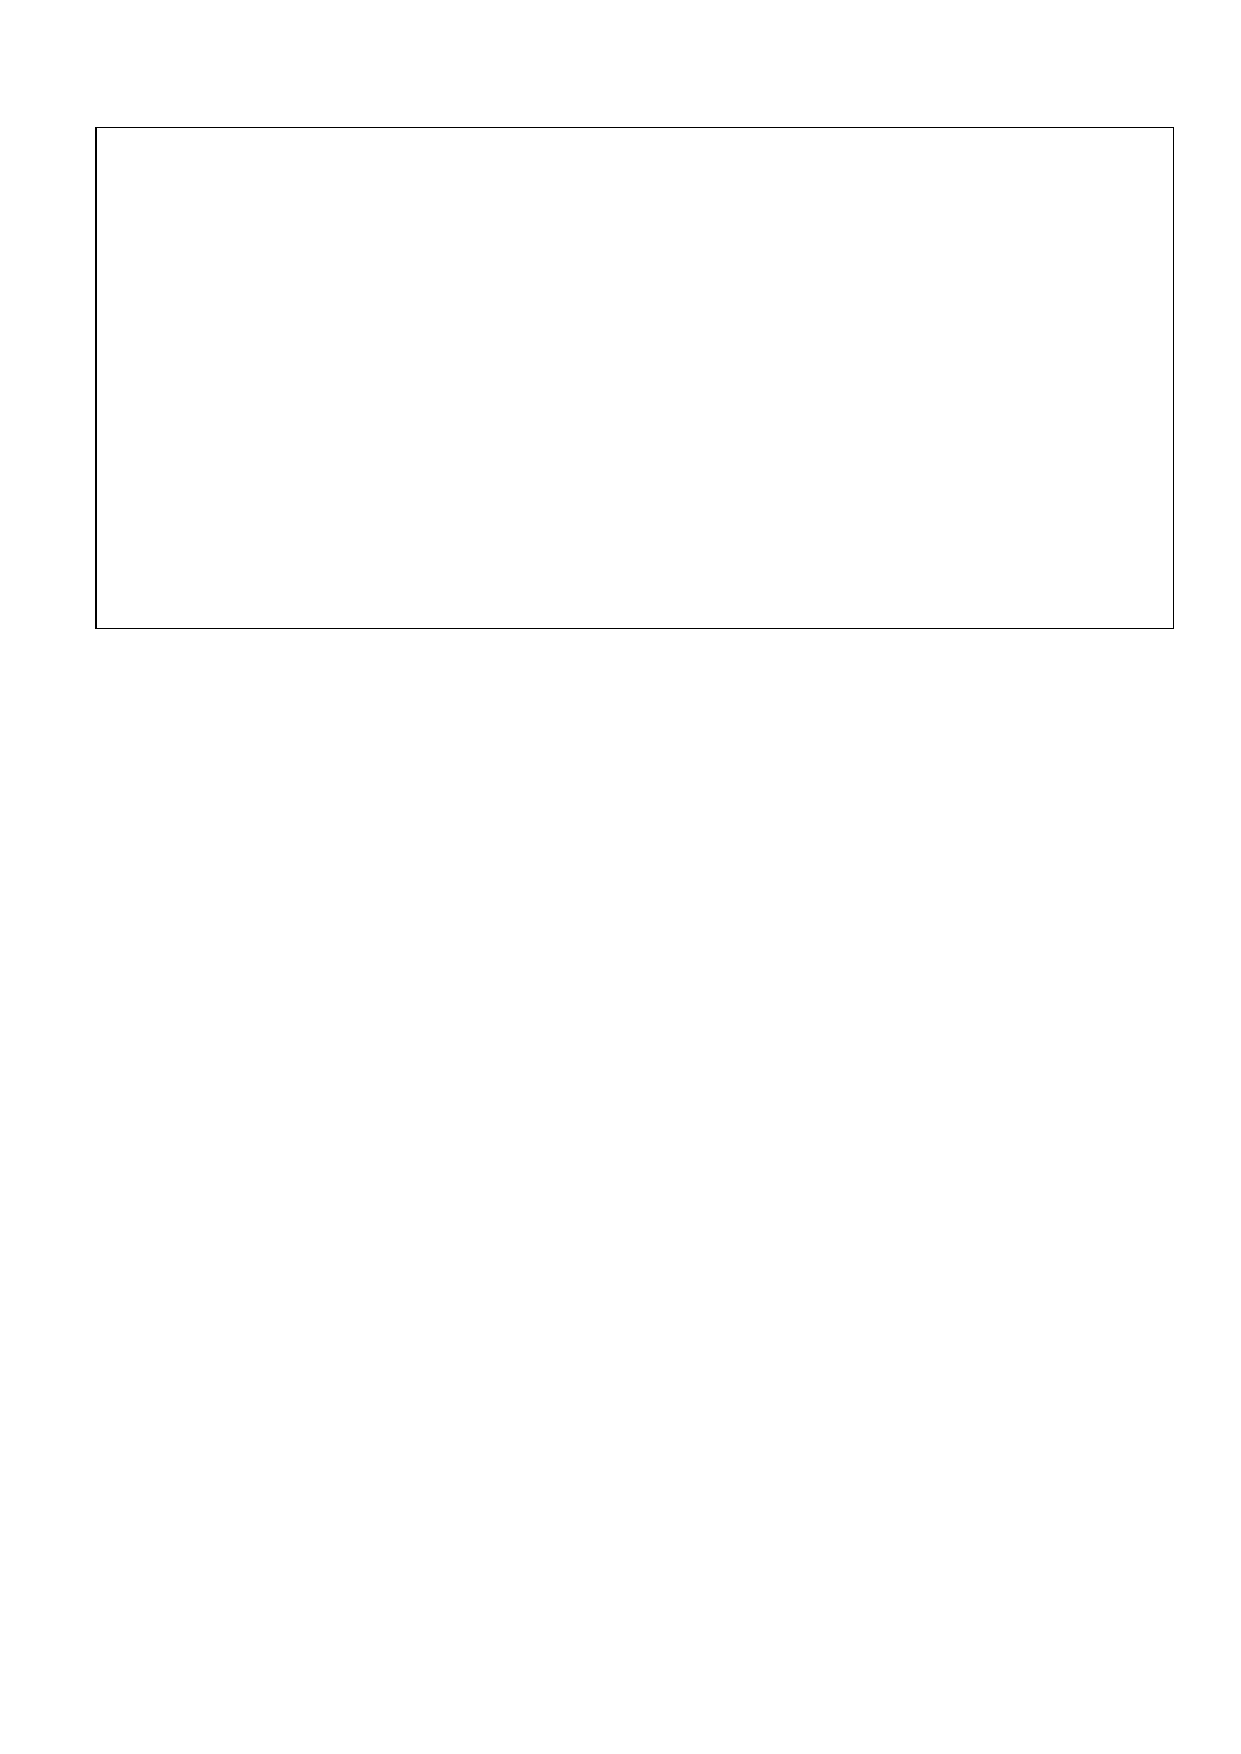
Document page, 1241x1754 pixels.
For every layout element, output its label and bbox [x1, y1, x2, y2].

table_cell [97, 128, 1173, 628]
